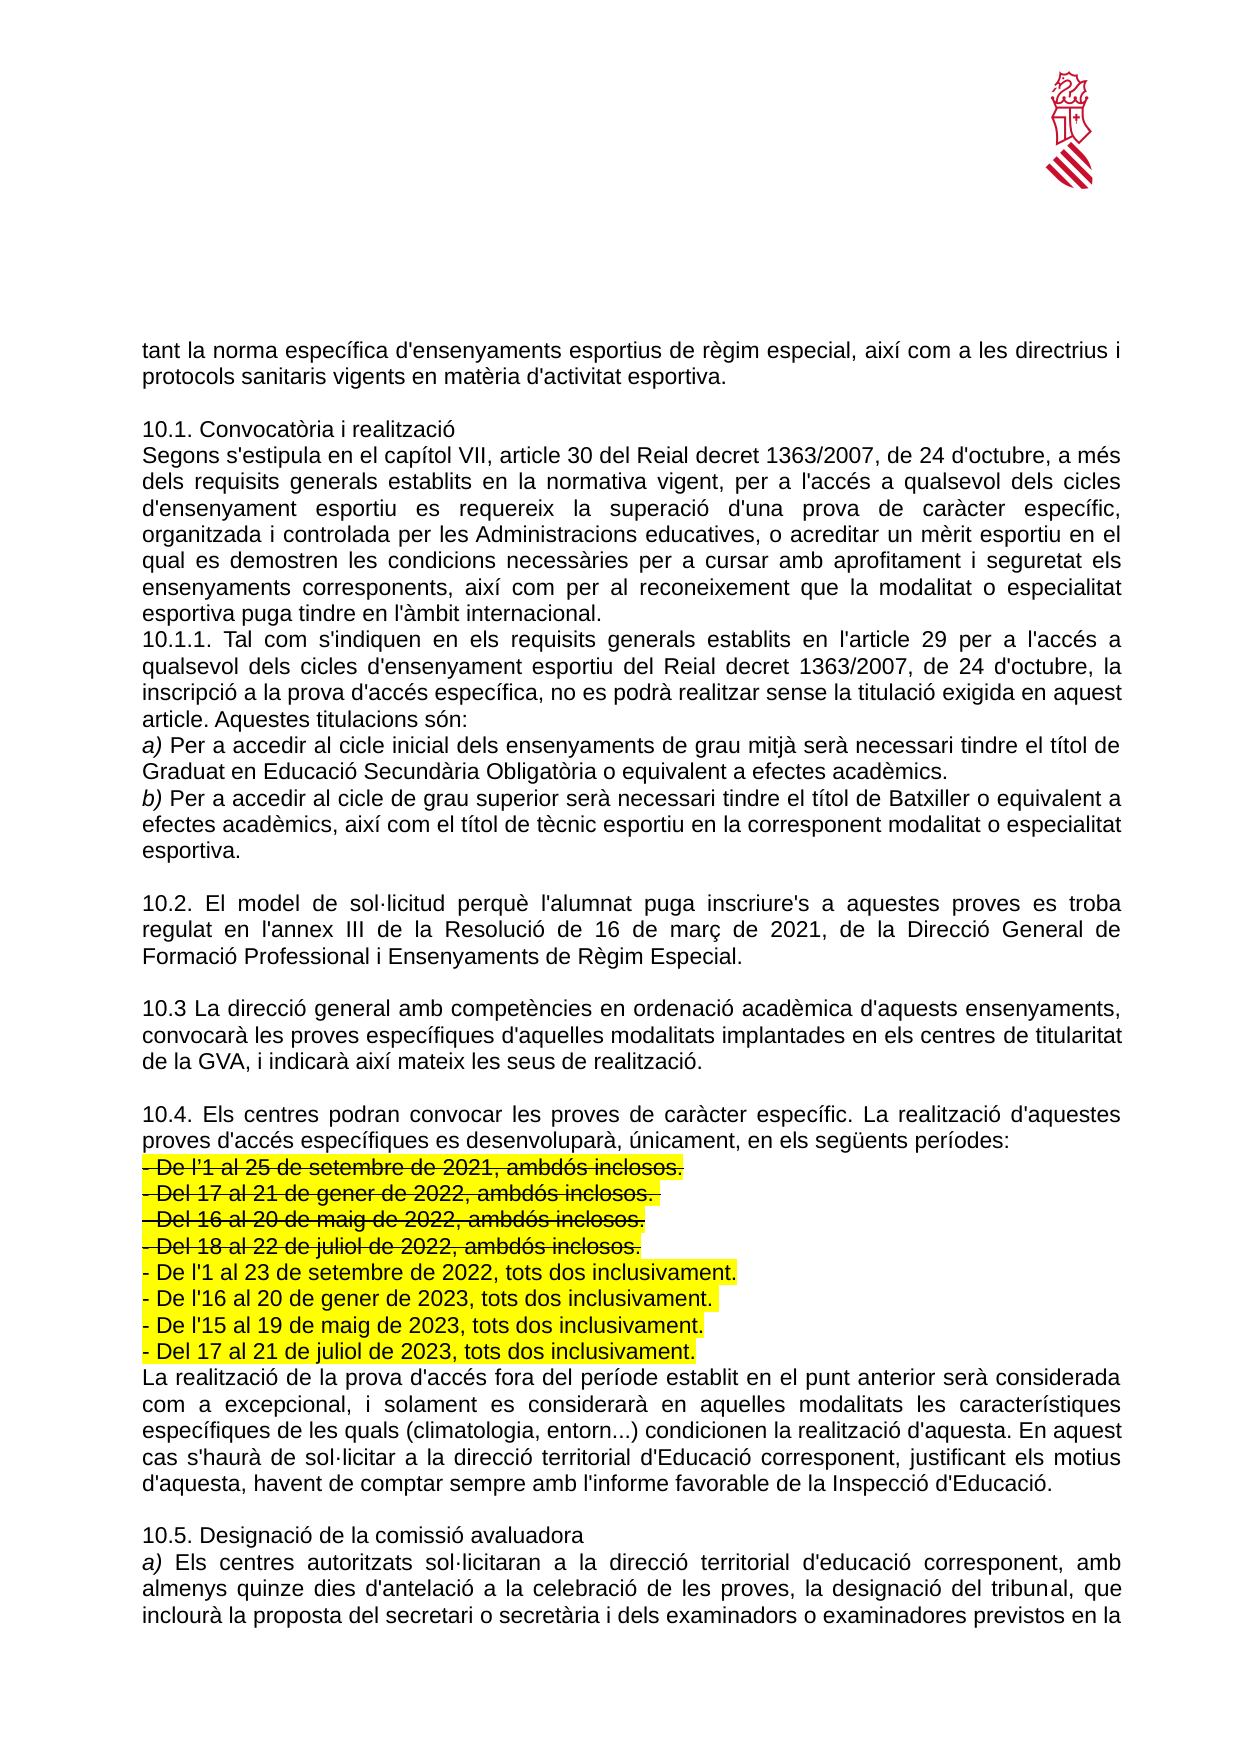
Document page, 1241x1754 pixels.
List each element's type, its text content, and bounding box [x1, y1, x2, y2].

text a) Per a accedir al cicle inicial dels ensenyaments de grau mitjà serà necessari tindre el títol de Graduat en Educació Secundària Obligatòria o equivalent a efectes acadèmics. [142, 732, 1122, 784]
text - De l'1 al 23 de setembre de 2022, tots dos inclusivament. [142, 1259, 1122, 1285]
text Segons s'estipula en el capítol VII, article 30 del Reial decret 1363/2007, de 24 d'octubre, a més dels requisits generals establits en la normativa vigent, per a l'accés a qualsevol dels cicles d'ensenyament esportiu es requereix la superació d'una prova de caràcter específic, organitzada i controlada per les Administracions educatives, o acreditar un mèrit esportiu en el qual es demostren les condicions necessàries per a cursar amb aprofitament i seguretat els ensenyaments corresponents, així com per al reconeixement que la modalitat o especialitat esportiva puga tindre en l'àmbit internacional. [142, 442, 1122, 626]
text - Del 18 al 22 de juliol de 2022, ambdós inclosos. [142, 1233, 1122, 1259]
text - De l'16 al 20 de gener de 2023, tots dos inclusivament. [142, 1285, 1122, 1312]
picture [1045, 70, 1093, 189]
text b) Per a accedir al cicle de grau superior serà necessari tindre el títol de Batxiller o equivalent a efectes acadèmics, així com el títol de tècnic esportiu en la corresponent modalitat o especialitat esportiva. [142, 784, 1122, 864]
text 10.1. Convocatòria i realització [142, 416, 1122, 442]
text a) Els centres autoritzats sol·licitaran a la direcció territorial d'educació corresponent, amb almenys quinze dies d'antelació a la celebració de les proves, la designació del tribunal, que inclourà la proposta del secretari o secretària i dels examinadors o examinadores previstos en la [142, 1549, 1122, 1628]
text 10.4. Els centres podran convocar les proves de caràcter específic. La realització d'aquestes proves d'accés específiques es desenvoluparà, únicament, en els següents períodes: [142, 1101, 1122, 1153]
text - Del 16 al 20 de maig de 2022, ambdós inclosos. [142, 1206, 1122, 1233]
text tant la norma específica d'ensenyaments esportius de règim especial, així com a les directrius i protocols sanitaris vigents en matèria d'activitat esportiva. [142, 337, 1122, 389]
text 10.1.1. Tal com s'indiquen en els requisits generals establits en l'article 29 per a l'accés a qualsevol dels cicles d'ensenyament esportiu del Reial decret 1363/2007, de 24 d'octubre, la inscripció a la prova d'accés específica, no es podrà realitzar sense la titulació exigida en aquest article. Aquestes titulacions són: [142, 626, 1122, 732]
text 10.3 La direcció general amb competències en ordenació acadèmica d'aquests ensenyaments, convocarà les proves específiques d'aquelles modalitats implantades en els centres de titularitat de la GVA, i indicarà així mateix les seus de realització. [142, 995, 1122, 1074]
text - Del 17 al 21 de juliol de 2023, tots dos inclusivament. [142, 1338, 1122, 1364]
text - De l’1 al 25 de setembre de 2021, ambdós inclosos. [142, 1153, 1122, 1180]
text 10.5. Designació de la comissió avaluadora [142, 1522, 1122, 1549]
text La realització de la prova d'accés fora del període establit en el punt anterior serà considerada com a excepcional, i solament es considerarà en aquelles modalitats les característiques específiques de les quals (climatologia, entorn...) condicionen la realització d'aquesta. En aquest cas s'haurà de sol·licitar a la direcció territorial d'Educació corresponent, justificant els motius d'aquesta, havent de comptar sempre amb l'informe favorable de la Inspecció d'Educació. [142, 1364, 1122, 1496]
text 10.2. El model de sol·licitud perquè l'alumnat puga inscriure's a aquestes proves es troba regulat en l'annex III de la Resolució de 16 de març de 2021, de la Direcció General de Formació Professional i Ensenyaments de Règim Especial. [142, 890, 1122, 969]
text - Del 17 al 21 de gener de 2022, ambdós inclosos. [142, 1180, 1122, 1206]
text - De l'15 al 19 de maig de 2023, tots dos inclusivament. [142, 1312, 1122, 1338]
